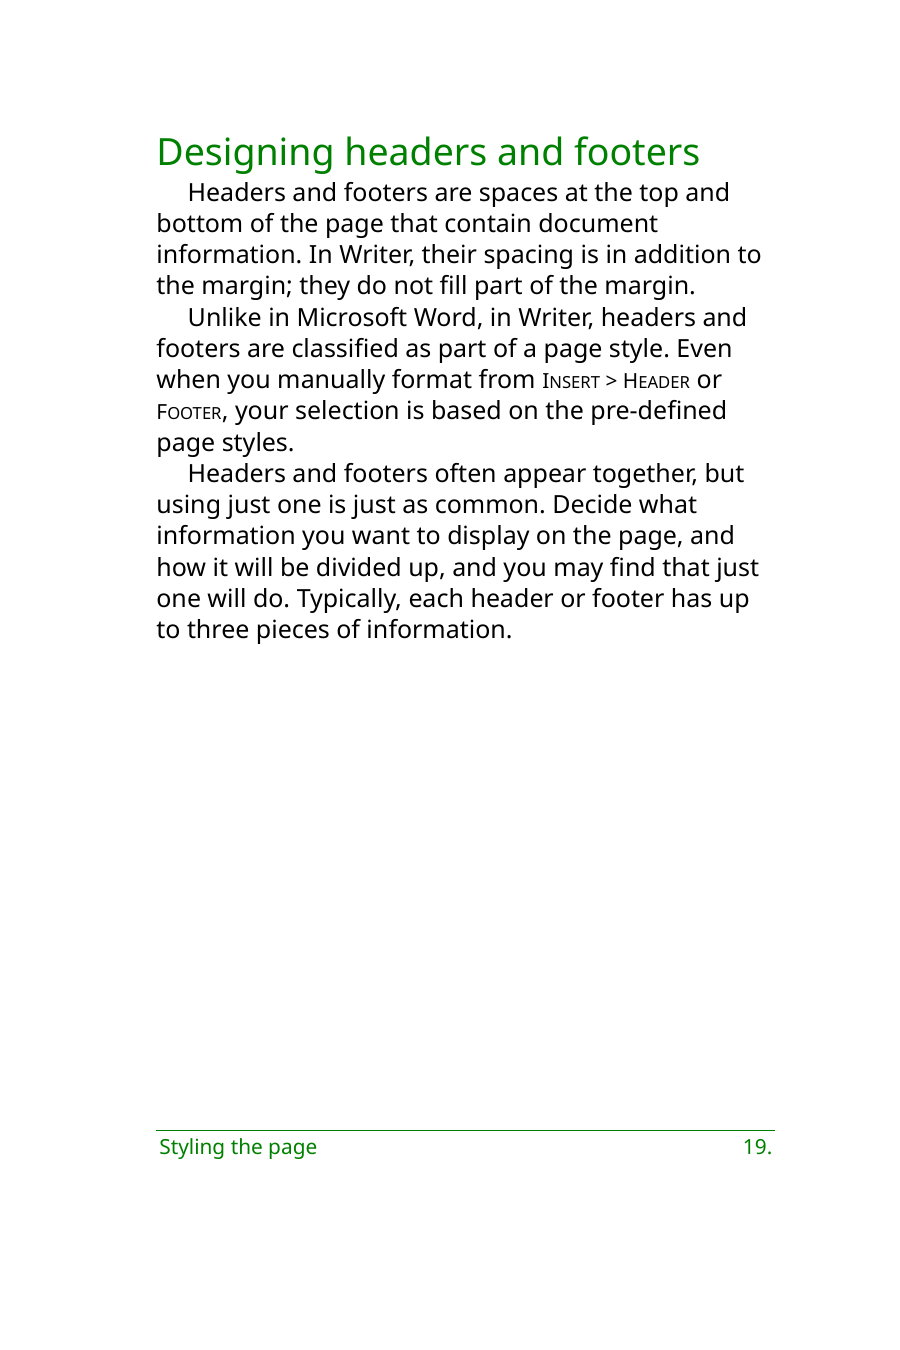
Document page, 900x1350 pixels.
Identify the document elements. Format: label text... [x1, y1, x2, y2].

text Headers and footers often appear together, but using just one is just as common. Decide what information you want to display on the page, and how it will be divided up, and you may find that just one will do. Typically, each header or footer has up to three pieces of information. [156, 457, 775, 645]
subtitle Designing headers and footers [156, 125, 775, 176]
text Headers and footers are spaces at the top and bottom of the page that contain document information. In Writer, their spacing is in addition to the margin; they do not fill part of the margin. [156, 176, 775, 301]
text Unlike in Microsoft Word, in Writer, headers and footers are classified as part of a page style. Even when you manually format from Insert > Header or Footer, your selection is based on the pre-defined page styles. [156, 301, 775, 457]
